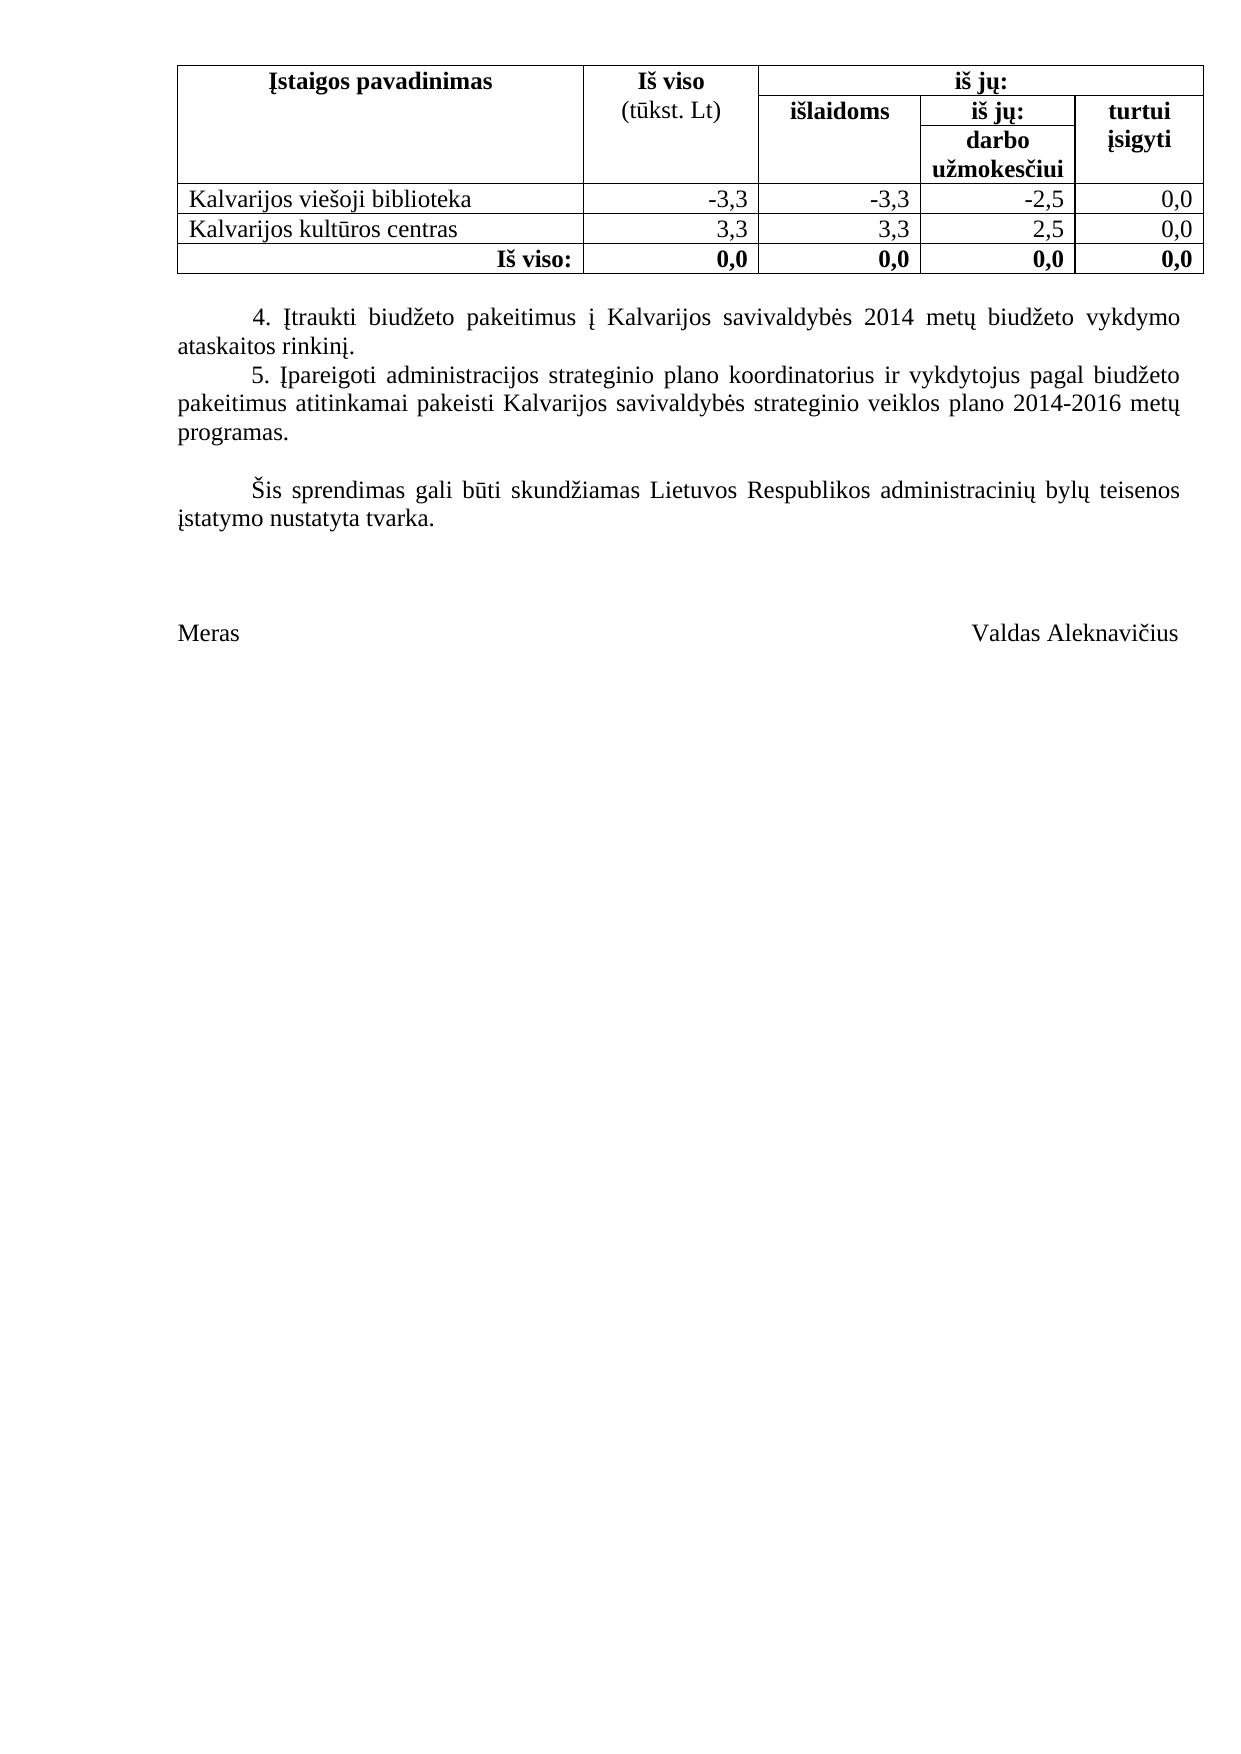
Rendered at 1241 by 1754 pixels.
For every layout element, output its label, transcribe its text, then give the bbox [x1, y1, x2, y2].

text 5. Įpareigoti administracijos strateginio plano koordinatorius ir vykdytojus pagal biudžeto pakeitimus atitinkamai pakeisti Kalvarijos savivaldybės strateginio veiklos plano 2014-2016 metų programas. [177, 360, 1181, 446]
text 4. Įtraukti biudžeto pakeitimus į Kalvarijos savivaldybės 2014 metų biudžeto vykdymo ataskaitos rinkinį. [177, 302, 1181, 360]
table_cell išlaidoms [759, 96, 920, 183]
table_header iš jų: [759, 66, 1203, 95]
table_cell 0,0 [584, 244, 758, 272]
table_header Iš viso (tūkst. Lt) [584, 66, 758, 183]
table_cell turtui įsigyti [1076, 96, 1203, 183]
text Šis sprendimas gali būti skundžiamas Lietuvos Respublikos administracinių bylų teisenos įstatymo nustatyta tvarka. [177, 475, 1181, 532]
table_cell 3,3 [584, 214, 758, 243]
table_header Įstaigos pavadinimas [178, 66, 583, 183]
table_cell 0,0 [1076, 244, 1203, 272]
table_cell Kalvarijos kultūros centras [178, 214, 583, 243]
text Meras Valdas Aleknavičius [177, 618, 1181, 647]
table_cell 2,5 [921, 214, 1074, 243]
table_cell 3,3 [759, 214, 920, 243]
table_cell 0,0 [1076, 214, 1203, 243]
table_cell Kalvarijos viešoji biblioteka [178, 184, 583, 213]
table_cell iš jų: [921, 96, 1074, 124]
table_cell Iš viso: [178, 244, 583, 272]
table_cell darbo užmokesčiui [921, 126, 1074, 183]
table_cell -3,3 [759, 184, 920, 213]
table_cell 0,0 [1076, 184, 1203, 213]
table_cell -2,5 [921, 184, 1074, 213]
table_cell 0,0 [921, 244, 1074, 272]
table_cell -3,3 [584, 184, 758, 213]
table_cell 0,0 [759, 244, 920, 272]
